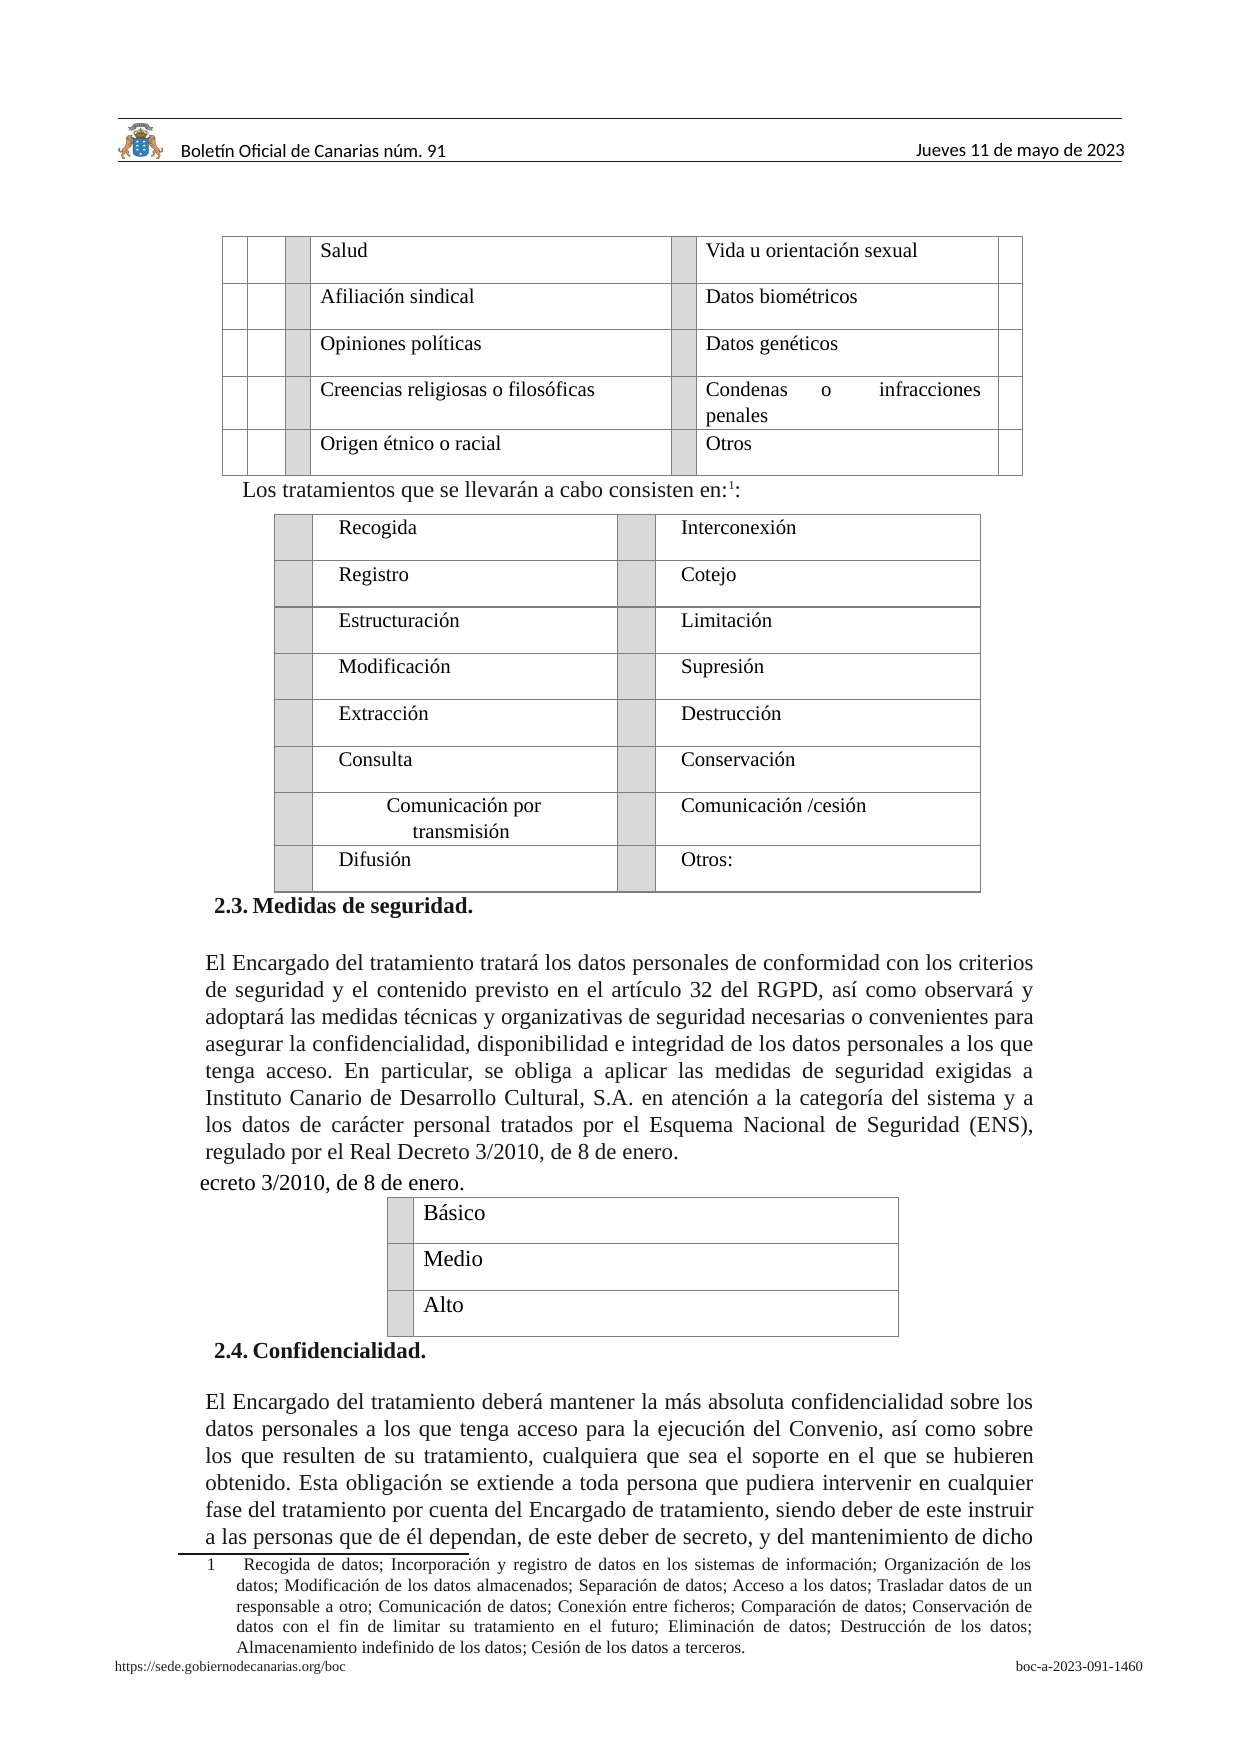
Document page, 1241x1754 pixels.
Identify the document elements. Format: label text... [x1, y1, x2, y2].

table_cell Supresión [656, 654, 980, 699]
table_cell Datos biométricos [697, 284, 998, 329]
table_cell [223, 330, 247, 376]
table_header [248, 237, 285, 283]
table_cell [275, 793, 312, 845]
table_cell [672, 377, 696, 429]
table_cell [223, 284, 247, 329]
table_cell [388, 1244, 413, 1290]
table_header Básico [414, 1198, 898, 1243]
table_cell [618, 561, 655, 606]
table_header [286, 237, 310, 283]
table_cell [999, 330, 1022, 376]
table_cell [248, 330, 285, 376]
table_cell Creencias religiosas o filosóficas [311, 377, 671, 429]
table_header Recogida [313, 515, 617, 560]
list Medidas de seguridad. [178, 892, 1057, 919]
table_cell Destrucción [656, 700, 980, 746]
table_cell Conservación [656, 747, 980, 792]
table_cell [618, 654, 655, 699]
table_cell [286, 284, 310, 329]
table_header Salud [311, 237, 671, 283]
table_header Interconexión [656, 515, 980, 560]
table_header [999, 237, 1022, 283]
table_cell [286, 330, 310, 376]
table_cell Registro [313, 561, 617, 606]
table_cell Condenas o infracciones penales [697, 377, 998, 429]
table_cell [248, 377, 285, 429]
table_cell [672, 284, 696, 329]
text El Encargado del tratamiento deberá mantener la más absoluta confidencialidad sobre los datos personales a los que tenga acceso para la ejecución del Convenio, así como sobre los que resulten de su tratamiento, cualquiera que sea el soporte en el que se hubieren obtenido. Esta obligación se extiende a toda persona que pudiera intervenir en cualquier fase del tratamiento por cuenta del Encargado de tratamiento, siendo deber de este instruir a las personas que de él dependan, de este deber de secreto, y del mantenimiento de dicho [205, 1388, 1035, 1549]
table_cell Estructuración [313, 608, 617, 653]
table_cell Medio [414, 1244, 898, 1290]
table_cell Limitación [656, 608, 980, 653]
table_cell Extracción [313, 700, 617, 746]
table_cell [618, 793, 655, 845]
table_cell Datos genéticos [697, 330, 998, 376]
table_cell Alto [414, 1291, 898, 1336]
table_cell Opiniones políticas [311, 330, 671, 376]
table_cell [286, 430, 310, 475]
table_cell [248, 430, 285, 475]
table_header Vida u orientación sexual [697, 237, 998, 283]
table_cell [275, 846, 312, 891]
table_cell [672, 430, 696, 475]
table_cell [248, 284, 285, 329]
table_cell Cotejo [656, 561, 980, 606]
list Confidencialidad. [178, 1337, 1057, 1364]
table_cell Consulta [313, 747, 617, 792]
table_cell [388, 1291, 413, 1336]
table_cell [223, 430, 247, 475]
table_cell Comunicación /cesión [656, 793, 980, 845]
table_cell Comunicación por transmisión [313, 793, 617, 845]
table_cell [275, 608, 312, 653]
table_header [388, 1198, 413, 1243]
table_header [223, 237, 247, 283]
table_cell [286, 377, 310, 429]
table_cell [618, 747, 655, 792]
table_cell Otros [697, 430, 998, 475]
table_cell Otros: [656, 846, 980, 891]
table_cell [999, 284, 1022, 329]
table_cell [618, 608, 655, 653]
text Recogida de datos; Incorporación y registro de datos en los sistemas de información; Organización de los datos; Modificación de los datos almacenados; Separación de datos; Acceso a los datos; Trasladar datos de un responsable a otro; Comunicación de datos; Conexión entre ficheros; Comparación de datos; Conservación de datos con el fin de limitar su tratamiento en el futuro; Eliminación de datos; Destrucción de los datos; Almacenamiento indefinido de los datos; Cesión de los datos a terceros. [207, 1554, 1033, 1657]
table_header [275, 515, 312, 560]
table_cell [618, 846, 655, 891]
table_cell [618, 700, 655, 746]
table_cell [275, 700, 312, 746]
table_cell [672, 330, 696, 376]
table_cell Afiliación sindical [311, 284, 671, 329]
table_cell [999, 377, 1022, 429]
text ecreto 3/2010, de 8 de enero. [199, 1169, 1057, 1195]
table_cell Modificación [313, 654, 617, 699]
table_cell [223, 377, 247, 429]
text Los tratamientos que se llevarán a cabo consisten en:: [242, 476, 1035, 503]
table_cell [999, 430, 1022, 475]
table_cell [275, 654, 312, 699]
table_header [618, 515, 655, 560]
table_cell [275, 747, 312, 792]
text El Encargado del tratamiento tratará los datos personales de conformidad con los criterios de seguridad y el contenido previsto en el artículo 32 del RGPD, así como observará y adoptará las medidas técnicas y organizativas de seguridad necesarias o convenientes para asegurar la confidencialidad, disponibilidad e integridad de los datos personales a los que tenga acceso. En particular, se obliga a aplicar las medidas de seguridad exigidas a Instituto Canario de Desarrollo Cultural, S.A. en atención a la categoría del sistema y a los datos de carácter personal tratados por el Esquema Nacional de Seguridad (ENS), regulado por el Real Decreto 3/2010, de 8 de enero. [205, 949, 1035, 1165]
table_cell [275, 561, 312, 606]
table_cell Difusión [313, 846, 617, 891]
table_cell Origen étnico o racial [311, 430, 671, 475]
table_header [672, 237, 696, 283]
